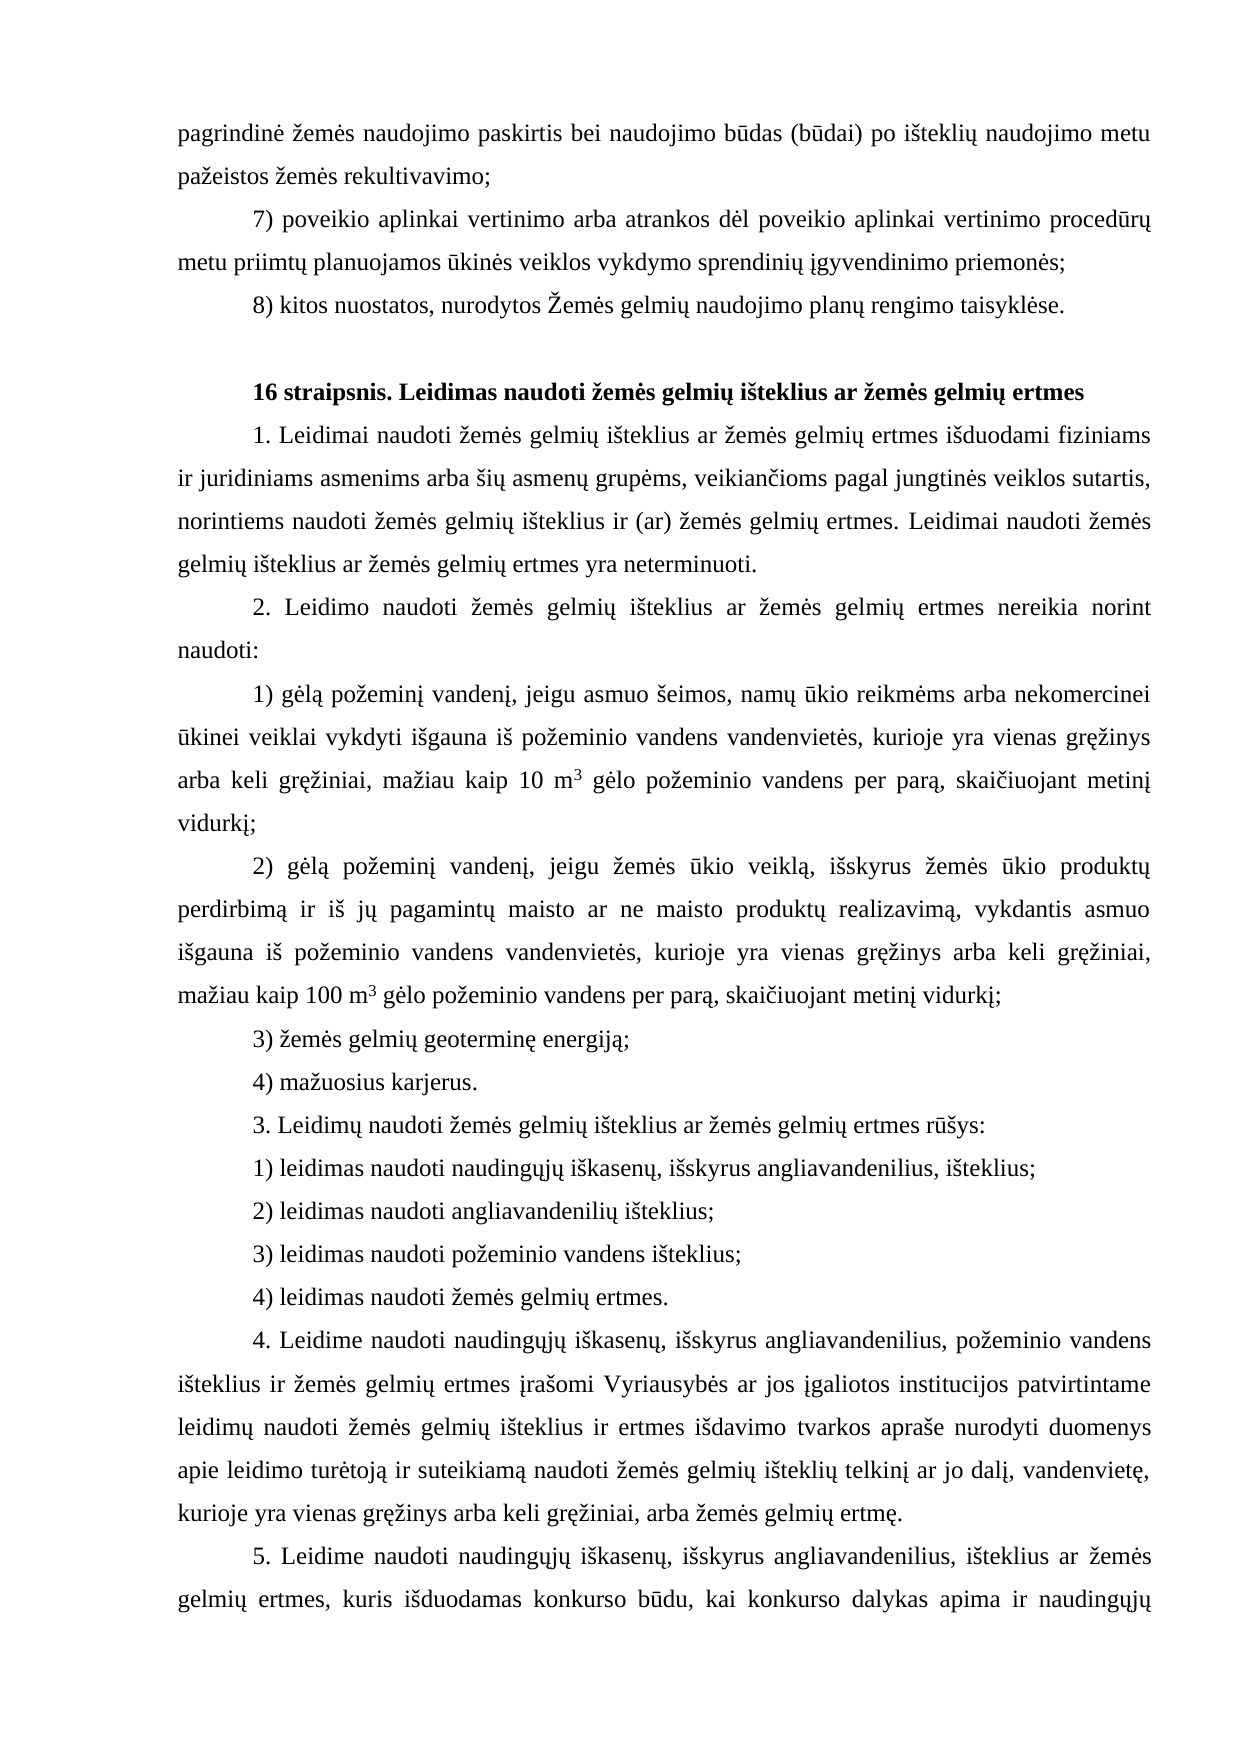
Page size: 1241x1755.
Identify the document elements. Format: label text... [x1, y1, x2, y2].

text 1) gėlą požeminį vandenį, jeigu asmuo šeimos, namų ūkio reikmėms arba nekomercinei ūkinei veiklai vykdyti išgauna iš požeminio vandens vandenvietės, kurioje yra vienas gręžinys arba keli gręžiniai, mažiau kaip 10 m3 gėlo požeminio vandens per parą, skaičiuojant metinį vidurkį; [177, 679, 1152, 837]
text 4) leidimas naudoti žemės gelmių ertmes. [177, 1282, 1152, 1311]
text 7) poveikio aplinkai vertinimo arba atrankos dėl poveikio aplinkai vertinimo procedūrų metu priimtų planuojamos ūkinės veiklos vykdymo sprendinių įgyvendinimo priemonės; [177, 204, 1152, 276]
text 4. Leidime naudoti naudingųjų iškasenų, išskyrus angliavandenilius, požeminio vandens išteklius ir žemės gelmių ertmes įrašomi Vyriausybės ar jos įgaliotos institucijos patvirtintame leidimų naudoti žemės gelmių išteklius ir ertmes išdavimo tvarkos apraše nurodyti duomenys apie leidimo turėtoją ir suteikiamą naudoti žemės gelmių išteklių telkinį ar jo dalį, vandenvietę, kurioje yra vienas gręžinys arba keli gręžiniai, arba žemės gelmių ertmę. [177, 1326, 1152, 1527]
text 1. Leidimai naudoti žemės gelmių išteklius ar žemės gelmių ertmes išduodami fiziniams ir juridiniams asmenims arba šių asmenų grupėms, veikiančioms pagal jungtinės veiklos sutartis, norintiems naudoti žemės gelmių išteklius ir (ar) žemės gelmių ertmes. Leidimai naudoti žemės gelmių išteklius ar žemės gelmių ertmes yra neterminuoti. [177, 420, 1152, 578]
text 16 straipsnis. Leidimas naudoti žemės gelmių išteklius ar žemės gelmių ertmes [177, 377, 1152, 406]
text 2. Leidimo naudoti žemės gelmių išteklius ar žemės gelmių ertmes nereikia norint naudoti: [177, 592, 1152, 664]
text 8) kitos nuostatos, nurodytos Žemės gelmių naudojimo planų rengimo taisyklėse. [177, 291, 1152, 319]
text 5. Leidime naudoti naudingųjų iškasenų, išskyrus angliavandenilius, išteklius ar žemės gelmių ertmes, kuris išduodamas konkurso būdu, kai konkurso dalykas apima ir naudingųjų [177, 1541, 1152, 1613]
text 3. Leidimų naudoti žemės gelmių išteklius ar žemės gelmių ertmes rūšys: [177, 1110, 1152, 1139]
text 4) mažuosius karjerus. [177, 1067, 1152, 1096]
text 2) leidimas naudoti angliavandenilių išteklius; [177, 1196, 1152, 1225]
text pagrindinė žemės naudojimo paskirtis bei naudojimo būdas (būdai) po išteklių naudojimo metu pažeistos žemės rekultivavimo; [177, 118, 1152, 190]
text 3) leidimas naudoti požeminio vandens išteklius; [177, 1239, 1152, 1268]
text 1) leidimas naudoti naudingųjų iškasenų, išskyrus angliavandenilius, išteklius; [177, 1153, 1152, 1182]
text 2) gėlą požeminį vandenį, jeigu žemės ūkio veiklą, išskyrus žemės ūkio produktų perdirbimą ir iš jų pagamintų maisto ar ne maisto produktų realizavimą, vykdantis asmuo išgauna iš požeminio vandens vandenvietės, kurioje yra vienas gręžinys arba keli gręžiniai, mažiau kaip 100 m3 gėlo požeminio vandens per parą, skaičiuojant metinį vidurkį; [177, 851, 1152, 1009]
text 3) žemės gelmių geoterminę energiją; [177, 1024, 1152, 1052]
